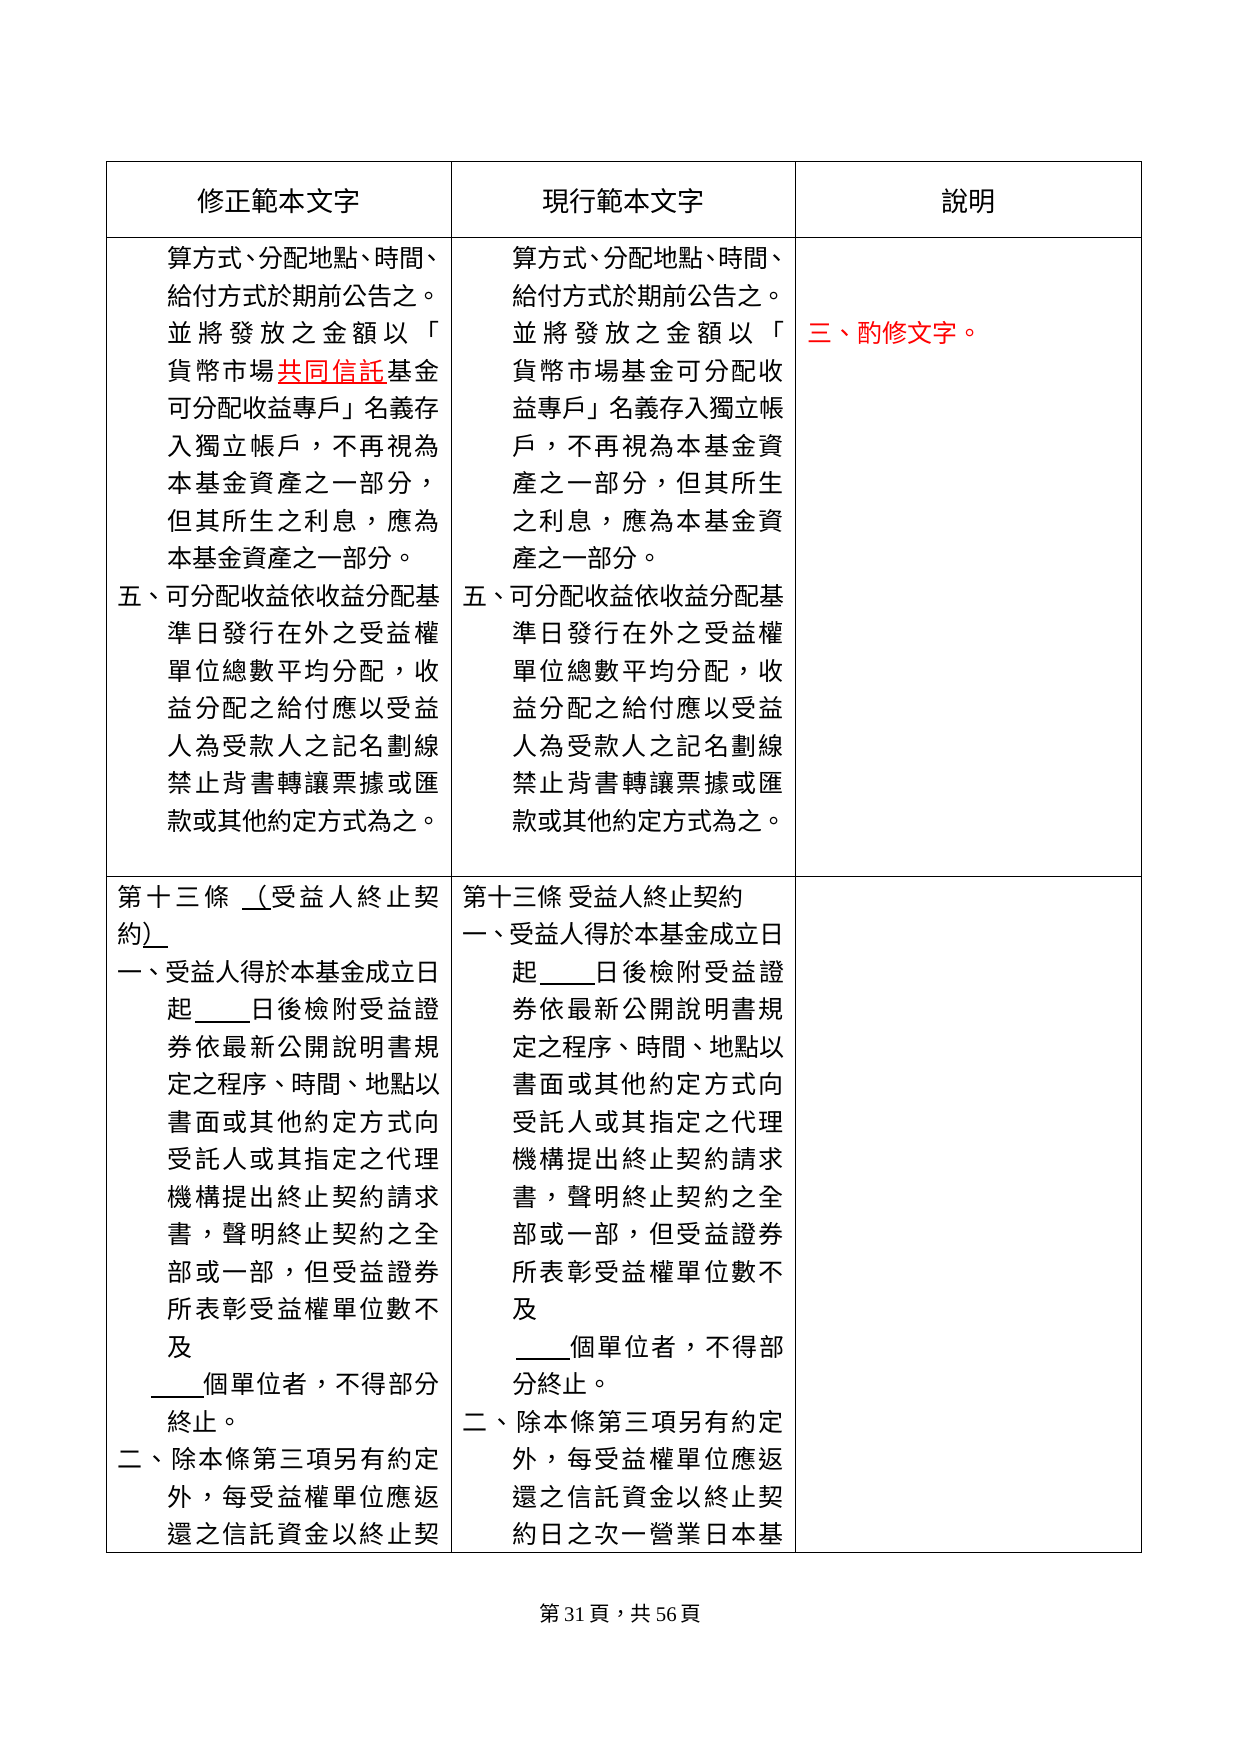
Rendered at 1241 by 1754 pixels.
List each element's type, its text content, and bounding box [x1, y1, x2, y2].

table_cell [796, 877, 1141, 1552]
table_header 說明 [796, 162, 1141, 237]
table_header 修正範本文字 [107, 162, 451, 237]
table_header 現行範本文字 [452, 162, 795, 237]
table_cell 三、酌修文字。 [796, 238, 1141, 876]
table_cell 第十三條 受益人終止契約 一、受益人得於本基金成立日起 日後檢附受益證券依最新公開說明書規定之程序、時間、地點以書面或其他約定方式向受託人或其指定之代理機構提出終止契約請求書，聲明終止契約之全部或一部，但受益證券所表彰受益權單位數不及 個單位者，不得部分終止。 二、除本條第三項另有約定外，每受益權單位應返還之信託資金以終止契約日之次一營業日本基 [452, 877, 795, 1552]
table_cell 算方式、分配地點、時間、給付方式於期前公告之。並將發放之金額以「 貨幣市場共同信託基金可分配收益專戶」名義存入獨立帳戶，不再視為本基金資產之一部分，但其所生之利息，應為本基金資產之一部分。 五、可分配收益依收益分配基準日發行在外之受益權單位總數平均分配，收益分配之給付應以受益人為受款人之記名劃線禁止背書轉讓票據或匯款或其他約定方式為之。 [107, 238, 451, 876]
table_cell 算方式、分配地點、時間、給付方式於期前公告之。並將發放之金額以「 貨幣市場基金可分配收益專戶」名義存入獨立帳戶，不再視為本基金資產之一部分，但其所生之利息，應為本基金資產之一部分。 五、可分配收益依收益分配基準日發行在外之受益權單位總數平均分配，收益分配之給付應以受益人為受款人之記名劃線禁止背書轉讓票據或匯款或其他約定方式為之。 [452, 238, 795, 876]
table_cell 第十三條 （受益人終止契約） 一、受益人得於本基金成立日起 日後檢附受益證券依最新公開說明書規定之程序、時間、地點以書面或其他約定方式向受託人或其指定之代理機構提出終止契約請求書，聲明終止契約之全部或一部，但受益證券所表彰受益權單位數不及 個單位者，不得部分終止。 二、除本條第三項另有約定外，每受益權單位應返還之信託資金以終止契 [107, 877, 451, 1552]
